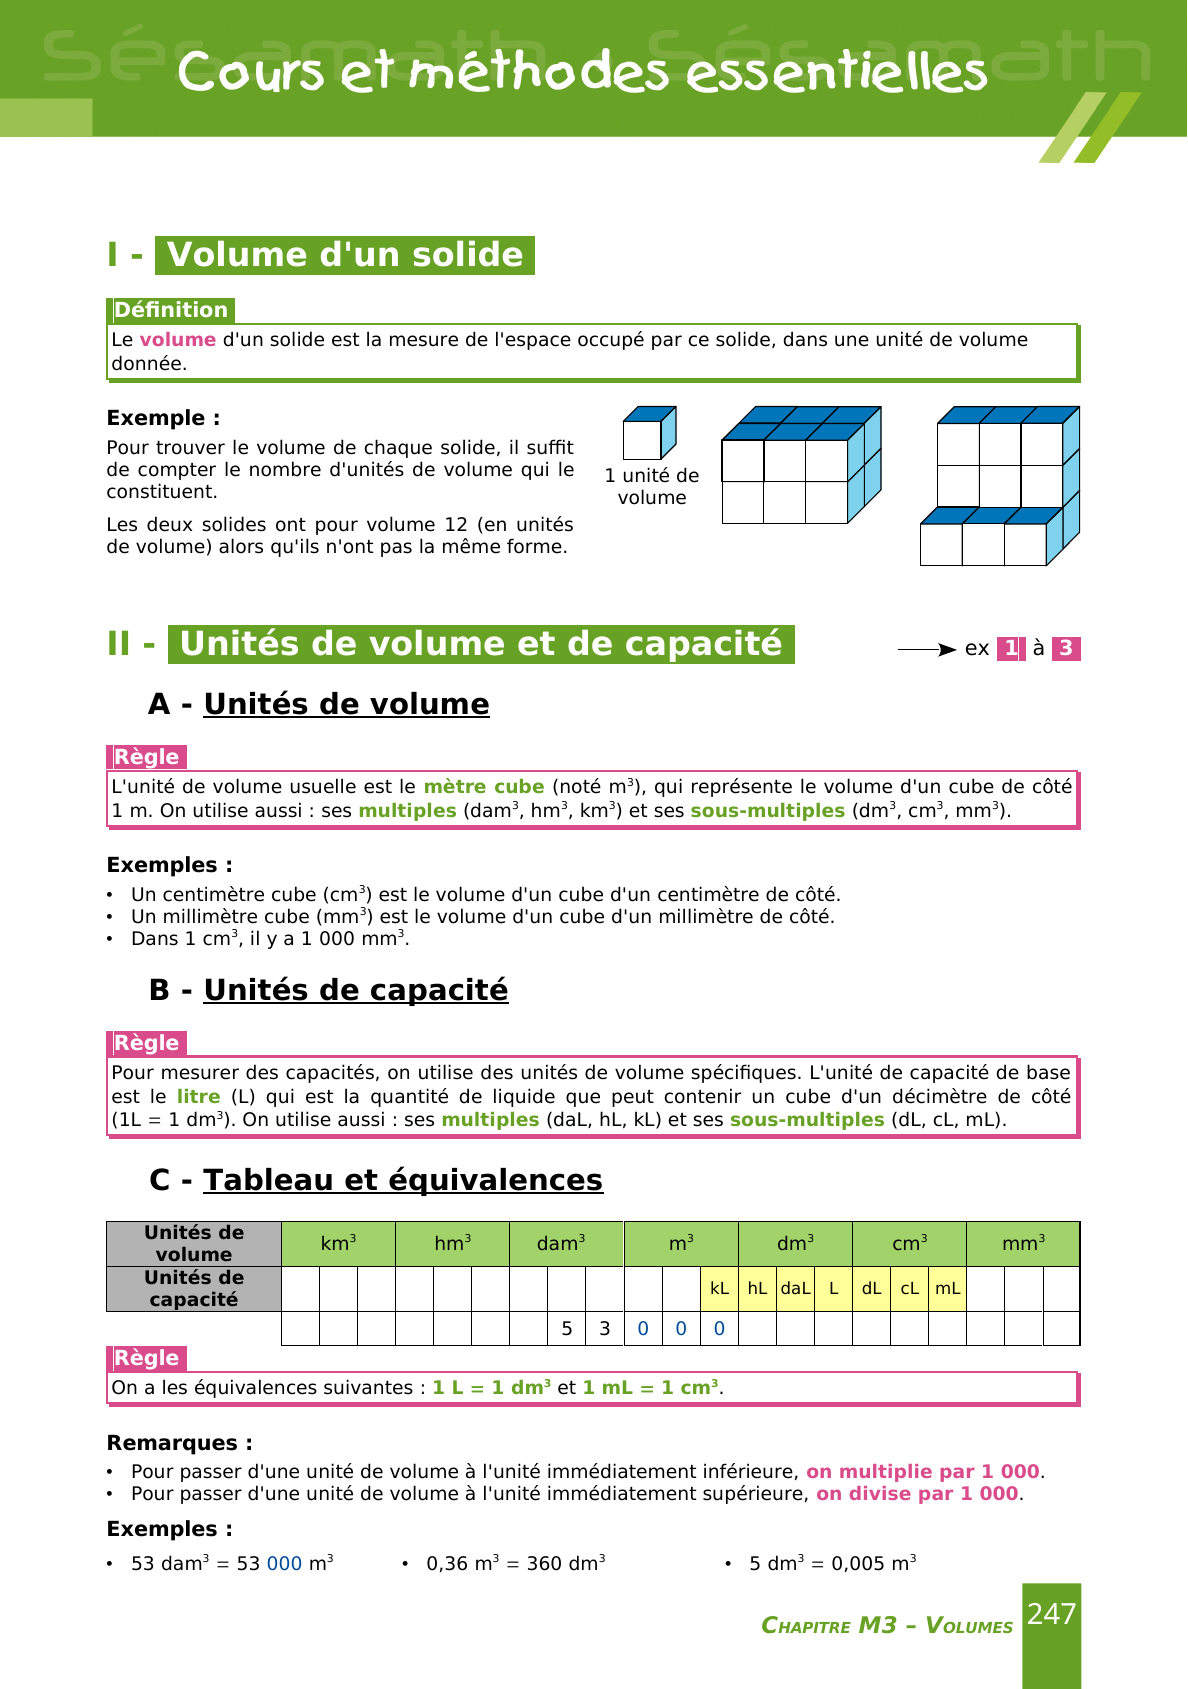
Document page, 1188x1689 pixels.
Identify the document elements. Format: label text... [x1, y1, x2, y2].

text Exemple : [106, 406, 575, 431]
text L'unité de volume usuelle est le mètre cube (noté m3), qui représente le volume d'un cube de côté 1 m. On utilise aussi : ses multiples (dam3, hm3, km3) et ses sous-multiples (dm3, cm3, mm3). [108, 772, 1076, 825]
text Pour trouver le volume de chaque solide, il suffit de compter le nombre d'unités de volume qui le constituent. [106, 437, 575, 503]
list Un centimètre cube (cm3) est le volume d'un cube d'un centimètre de côté. [106, 883, 1081, 906]
text On a les équivalences suivantes : 1 L = 1 dm3 et 1 mL = 1 cm3. [108, 1373, 1076, 1402]
table_cell [929, 1312, 966, 1345]
table_cell hL [739, 1267, 776, 1311]
list Dans 1 cm3, il y a 1 000 mm3. [106, 927, 1081, 949]
text Le volume d'un solide est la mesure de l'espace occupé par ce solide, dans une unité de volume donnée. [108, 325, 1076, 378]
table_cell [815, 1312, 852, 1345]
table_header dm3 [739, 1222, 852, 1266]
table_cell [396, 1312, 433, 1345]
table_cell [1044, 1267, 1079, 1311]
table_cell 3 [586, 1312, 623, 1345]
table_cell [967, 1312, 1004, 1345]
table_cell [510, 1312, 547, 1345]
table_cell dL [853, 1267, 890, 1311]
table_cell [625, 1267, 662, 1311]
table_cell [891, 1312, 928, 1345]
list 53 dam3 = 53 000 m3 [106, 1553, 402, 1575]
table_cell [663, 1267, 700, 1311]
table_cell [777, 1312, 814, 1345]
table_cell 5 [548, 1312, 585, 1345]
table_cell [282, 1267, 319, 1311]
table_header cm3 [853, 1222, 966, 1266]
text Pour mesurer des capacités, on utilise des unités de volume spécifiques. L'unité de capacité de base est le litre (L) qui est la quantité de liquide que peut contenir un cube d'un décimètre de côté (1L = 1 dm3). On utilise aussi : ses multiples (daL, hL, kL) et ses sous-multiples (dL, cL, mL). [108, 1058, 1076, 1134]
list Tableau et équivalences [106, 1163, 1081, 1197]
table_cell 0 [625, 1312, 662, 1345]
list Volume d'un solide [106, 236, 155, 275]
text Règle [106, 1346, 1081, 1371]
table_cell [282, 1312, 319, 1345]
table_cell [358, 1267, 395, 1311]
table_cell [396, 1267, 433, 1311]
table_cell [320, 1312, 357, 1345]
list Pour passer d'une unité de volume à l'unité immédiatement inférieure, on multiplie par 1 000. [106, 1461, 1081, 1483]
table_cell [472, 1312, 509, 1345]
list Pour passer d'une unité de volume à l'unité immédiatement supérieure, on divise par 1 000. [106, 1483, 1081, 1505]
table_header Unités de volume [107, 1222, 281, 1266]
table_cell Unités de capacité [107, 1267, 281, 1311]
table_cell 0 [663, 1312, 700, 1345]
table_cell [434, 1267, 471, 1311]
table_cell 0 [701, 1312, 738, 1345]
table_cell [1005, 1267, 1042, 1311]
text Règle [106, 1031, 1081, 1055]
list Unités de volume et de capacité ex 1 à 3 [106, 625, 168, 664]
picture [0, 0, 1187, 163]
table_cell [106, 1312, 281, 1346]
list Unités de volume et de capacité ex 1 à 3 [795, 625, 1081, 664]
table_cell [472, 1267, 509, 1311]
list 5 dm3 = 0,005 m3 [725, 1553, 1081, 1575]
table_cell [1005, 1312, 1042, 1345]
text Exemples : [106, 853, 1081, 878]
list Unités de capacité [106, 973, 1081, 1007]
table_cell [548, 1267, 585, 1311]
table_cell [434, 1312, 471, 1345]
table_header hm3 [396, 1222, 509, 1266]
list 0,36 m3 = 360 dm3 [402, 1553, 725, 1575]
text Règle [106, 745, 1081, 769]
table_cell [510, 1267, 547, 1311]
table_cell [320, 1267, 357, 1311]
list Un millimètre cube (mm3) est le volume d'un cube d'un millimètre de côté. [106, 906, 1081, 927]
table_cell cL [891, 1267, 928, 1311]
table_cell [1044, 1312, 1079, 1345]
table_cell daL [777, 1267, 814, 1311]
table_cell [358, 1312, 395, 1345]
table_cell L [815, 1267, 852, 1311]
text Définition [106, 298, 1081, 323]
table_cell [739, 1312, 776, 1345]
table_header km3 [282, 1222, 395, 1266]
table_cell [967, 1267, 1004, 1311]
list Volume d'un solide [535, 236, 1081, 275]
text Exemples : [106, 1517, 1081, 1541]
table_header dam3 [510, 1222, 623, 1266]
text Les deux solides ont pour volume 12 (en unités de volume) alors qu'ils n'ont pas la même forme. [106, 514, 575, 558]
table_cell kL [701, 1267, 738, 1311]
list Unités de volume [106, 687, 1081, 722]
table_cell [853, 1312, 890, 1345]
table_header mm3 [967, 1222, 1079, 1266]
text Remarques : [106, 1431, 1081, 1455]
table_header m3 [625, 1222, 738, 1266]
table_cell mL [929, 1267, 966, 1311]
table_cell [586, 1267, 623, 1311]
